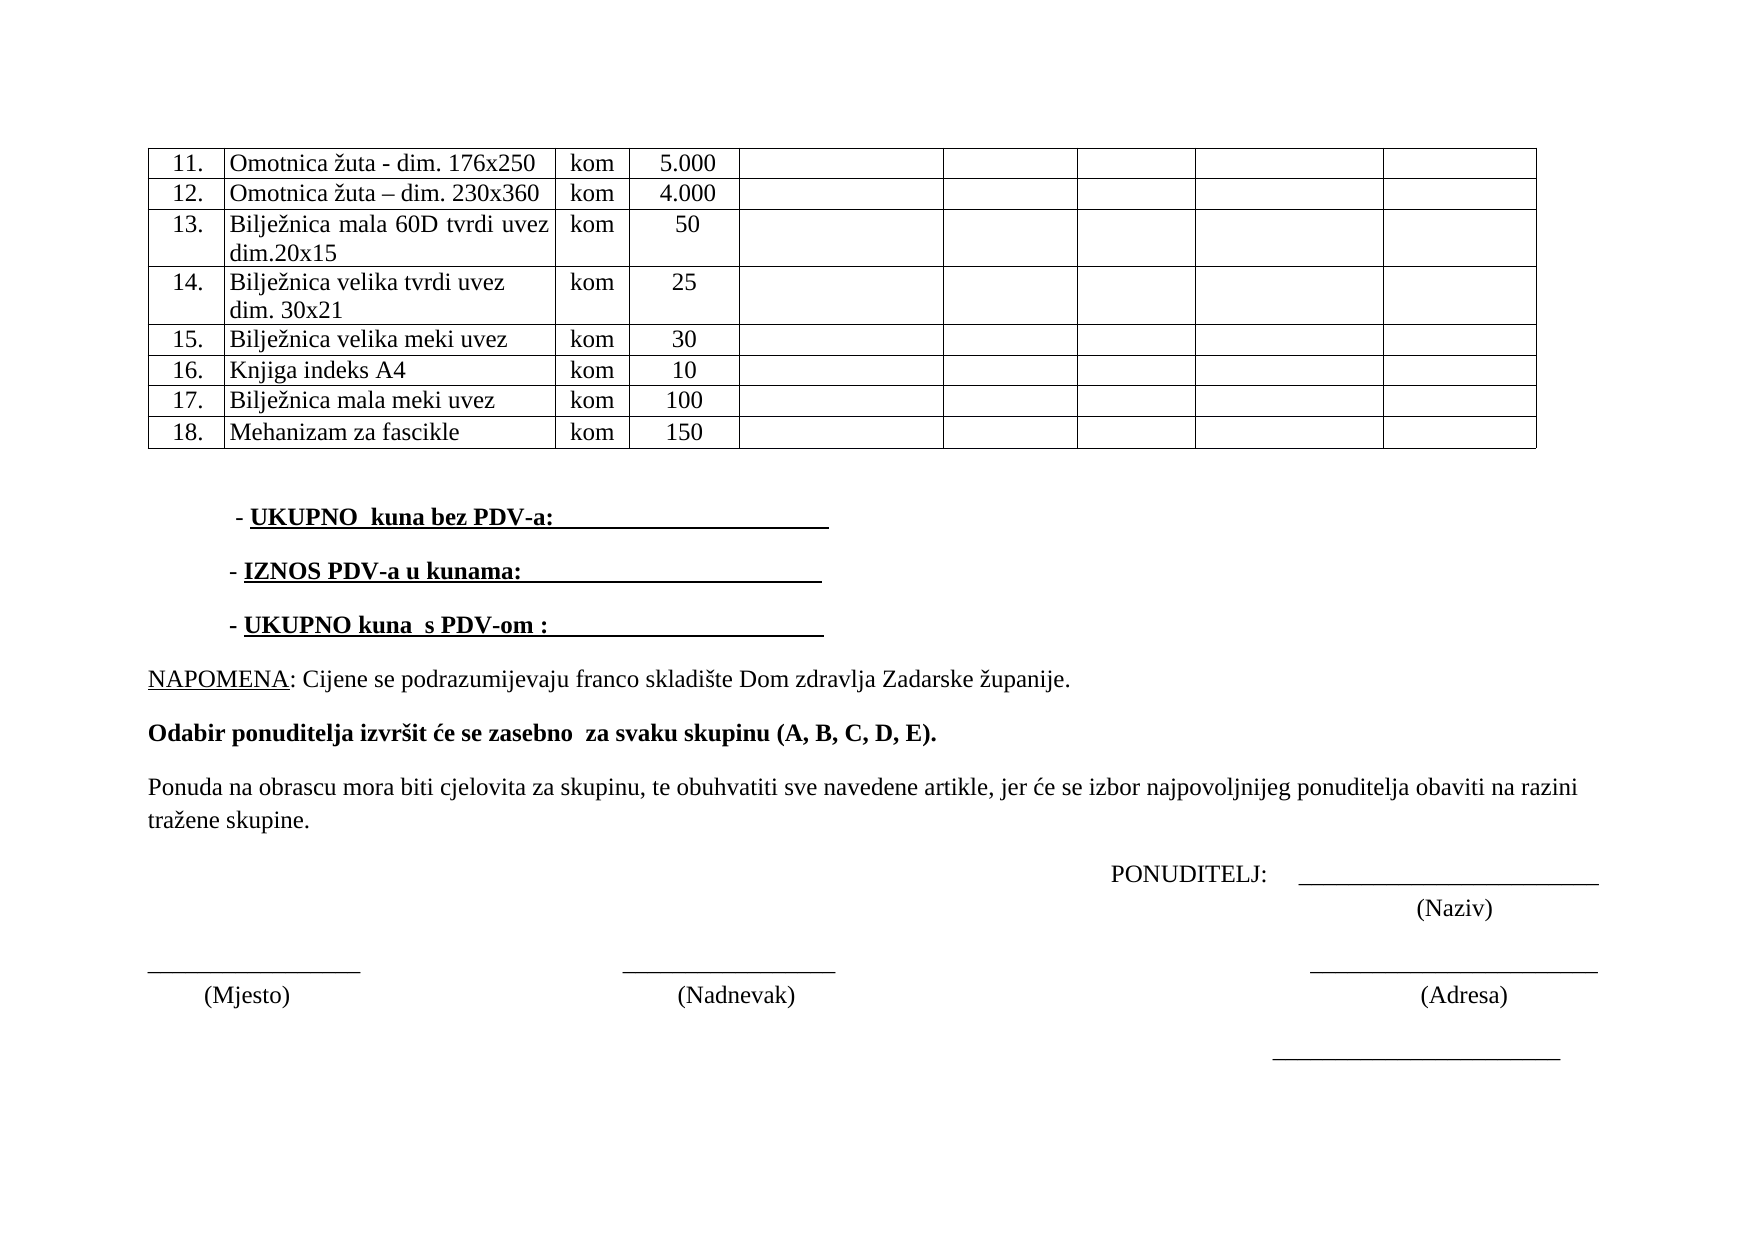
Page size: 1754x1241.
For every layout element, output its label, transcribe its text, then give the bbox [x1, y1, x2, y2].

table_cell [944, 356, 1077, 385]
table_cell 4.000 [630, 179, 739, 209]
table_cell [1078, 149, 1195, 178]
table_cell [944, 267, 1077, 324]
table_cell Omotnica žuta – dim. 230x360 [225, 179, 555, 209]
text Odabir ponuditelja izvršit će se zasebno za svaku skupinu (A, B, C, D, E). [148, 718, 1606, 747]
table_cell kom [556, 267, 629, 324]
table_cell [944, 325, 1077, 355]
table_cell [1078, 267, 1195, 324]
table_cell [740, 325, 943, 355]
table_cell [944, 210, 1077, 266]
text _______________________ [148, 1034, 1606, 1063]
table_cell [944, 179, 1077, 209]
table_cell [1196, 356, 1383, 385]
table_cell [740, 417, 943, 447]
table_cell 12. [149, 179, 224, 209]
table_cell 50 [630, 210, 739, 266]
text - IZNOS PDV-a u kunama: [148, 556, 1606, 585]
table_cell [1078, 179, 1195, 209]
table_cell [1196, 386, 1383, 416]
table_cell [944, 149, 1077, 178]
table_cell Bilježnica velika meki uvez [225, 325, 555, 355]
table_cell [1078, 417, 1195, 447]
table_cell [944, 386, 1077, 416]
table_cell [740, 386, 943, 416]
text NAPOMENA: Cijene se podrazumijevaju franco skladište Dom zdravlja Zadarske županije. [148, 664, 1606, 693]
table_cell kom [556, 417, 629, 447]
table_cell [1196, 325, 1383, 355]
table_cell 150 [630, 417, 739, 447]
text PONUDITELJ: ________________________ [148, 858, 1606, 889]
table_cell 30 [630, 325, 739, 355]
table_cell kom [556, 179, 629, 209]
table_cell [740, 267, 943, 324]
table_cell [740, 356, 943, 385]
table_cell [1384, 210, 1536, 266]
text (Mjesto) (Nadnevak) (Adresa) [148, 980, 1606, 1009]
table_cell 13. [149, 210, 224, 266]
table_cell Mehanizam za fascikle [225, 417, 555, 447]
table_cell 16. [149, 356, 224, 385]
table_cell [740, 179, 943, 209]
table_cell [944, 417, 1077, 447]
table_cell 18. [149, 417, 224, 447]
table_cell 5.000 [630, 149, 739, 178]
table_cell 17. [149, 386, 224, 416]
table_cell [1196, 179, 1383, 209]
text _________________ _________________ _______________________ [148, 947, 1606, 976]
table_cell [1196, 267, 1383, 324]
table_cell Omotnica žuta - dim. 176x250 [225, 149, 555, 178]
table_cell Bilježnica velika tvrdi uvez dim. 30x21 [225, 267, 555, 324]
table_cell [1384, 179, 1536, 209]
table_cell [1384, 356, 1536, 385]
table_cell kom [556, 325, 629, 355]
table_cell [1384, 386, 1536, 416]
table_cell [1078, 210, 1195, 266]
table_cell [1196, 417, 1383, 447]
text (Naziv) [148, 893, 1606, 922]
table_cell 10 [630, 356, 739, 385]
table_cell [1384, 325, 1536, 355]
table_cell [1384, 149, 1536, 178]
table_cell [1384, 417, 1536, 447]
table_cell [1196, 149, 1383, 178]
table_cell 15. [149, 325, 224, 355]
table_cell 100 [630, 386, 739, 416]
table_cell kom [556, 210, 629, 266]
text - UKUPNO kuna s PDV-om : [148, 610, 1606, 639]
table_cell [1384, 267, 1536, 324]
text Ponuda na obrascu mora biti cjelovita za skupinu, te obuhvatiti sve navedene artikle, jer će se izbor najpovoljnijeg ponuditelja obaviti na razini tražene skupine. [148, 772, 1606, 833]
table_cell 14. [149, 267, 224, 324]
table_cell kom [556, 149, 629, 178]
table_cell [1078, 325, 1195, 355]
table_cell Bilježnica mala 60D tvrdi uvez dim.20x15 [225, 210, 555, 266]
table_cell [1078, 386, 1195, 416]
text - UKUPNO kuna bez PDV-a: [148, 502, 1606, 531]
table_cell 11. [149, 149, 224, 178]
table_cell [1078, 356, 1195, 385]
table_cell Knjiga indeks A4 [225, 356, 555, 385]
table_cell kom [556, 356, 629, 385]
table_cell Bilježnica mala meki uvez [225, 386, 555, 416]
table_cell 25 [630, 267, 739, 324]
table_cell [740, 210, 943, 266]
table_cell kom [556, 386, 629, 416]
table_cell [740, 149, 943, 178]
table_cell [1196, 210, 1383, 266]
